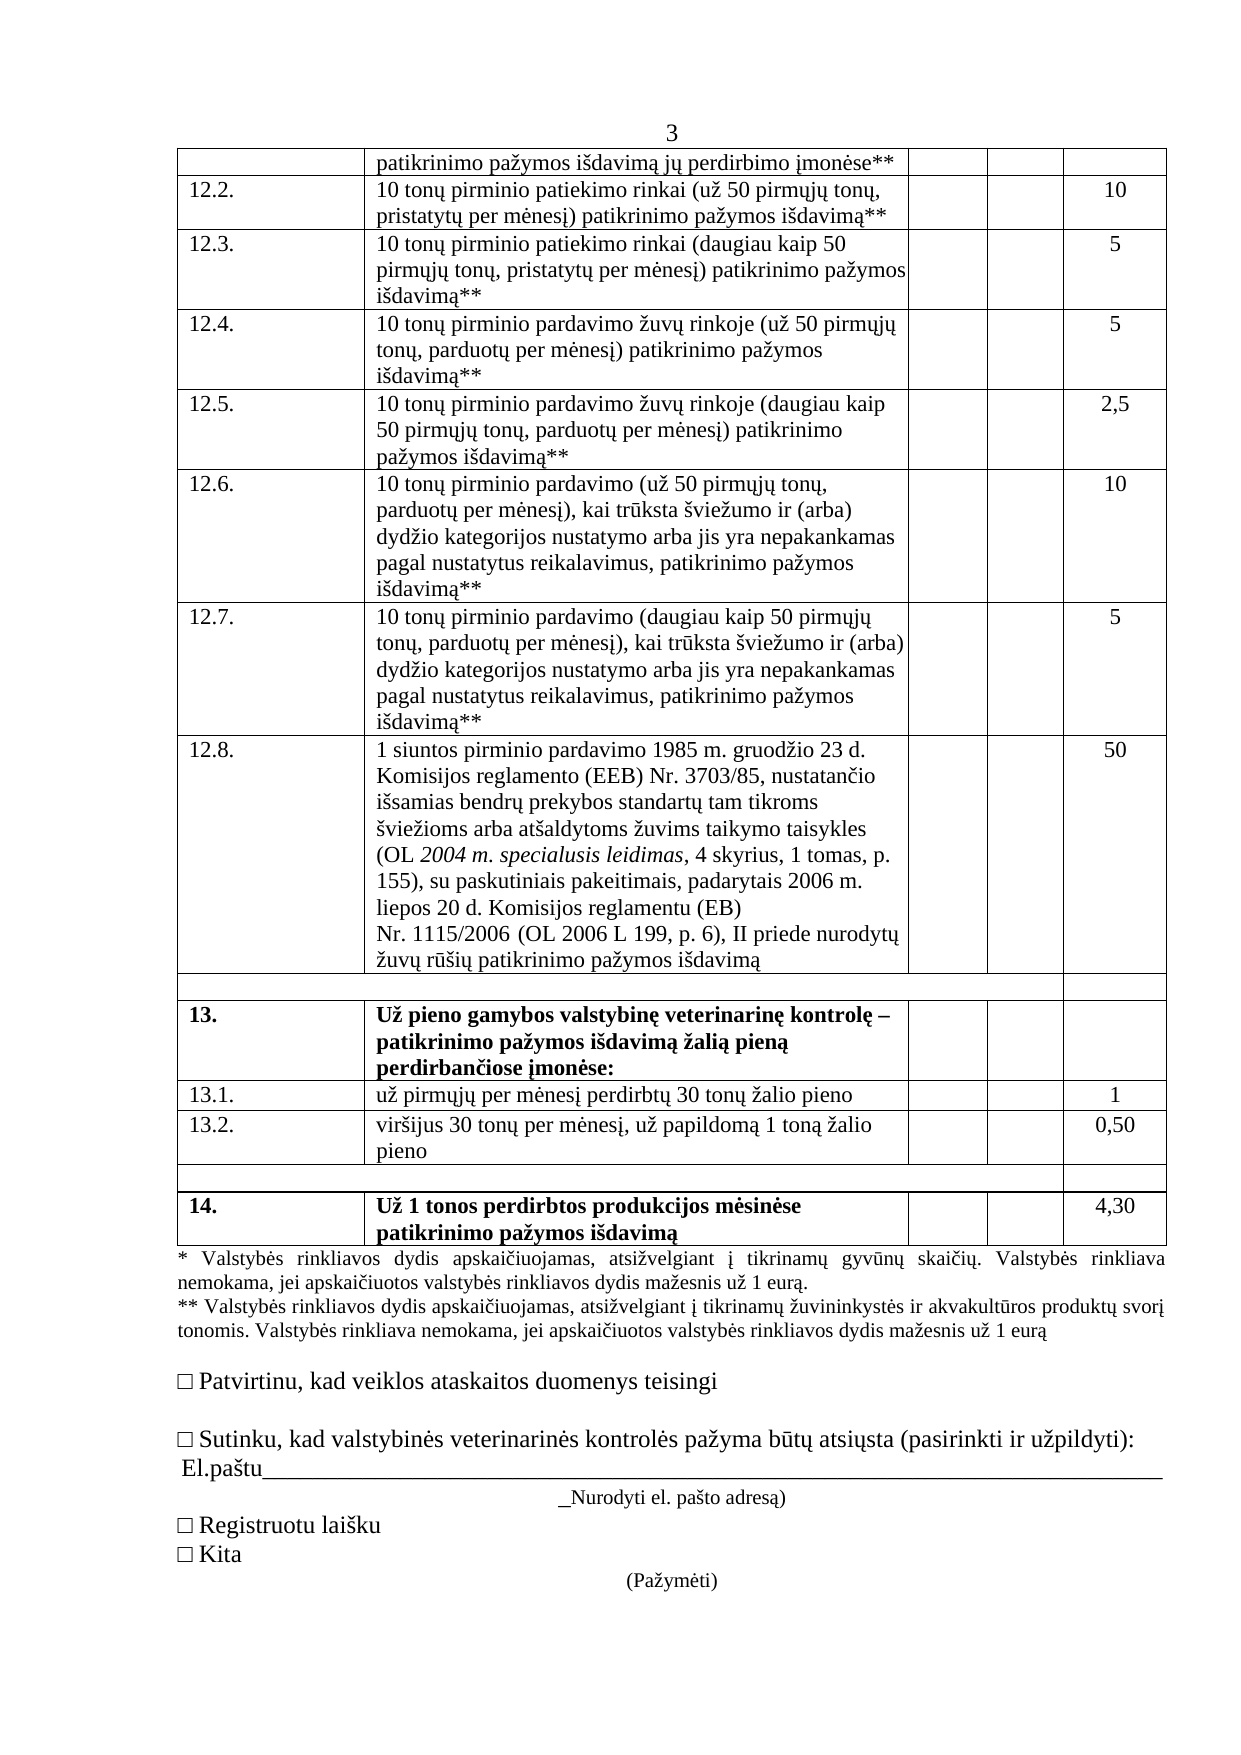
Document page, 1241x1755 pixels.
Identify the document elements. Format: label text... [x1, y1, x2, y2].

text □ Registruotu laišku [177, 1510, 1166, 1539]
table_cell [178, 974, 1063, 1000]
text □ Kita [177, 1539, 1166, 1568]
table_cell 5 [1064, 603, 1166, 735]
table_cell 14. [178, 1193, 364, 1245]
table_cell [1064, 149, 1166, 175]
table_cell [909, 310, 987, 389]
table_cell [909, 1193, 987, 1245]
table_cell 2,5 [1064, 390, 1166, 469]
table_cell [988, 1081, 1063, 1110]
table_cell 12.8. [178, 736, 364, 973]
table_cell 10 tonų pirminio patiekimo rinkai (daugiau kaip 50 pirmųjų tonų, pristatytų per mėnesį) patikrinimo pažymos išdavimą** [365, 230, 908, 309]
table_cell [909, 1111, 987, 1164]
table_cell [988, 310, 1063, 389]
table_cell [988, 1001, 1063, 1080]
table_cell [1064, 1165, 1166, 1191]
table_cell [909, 149, 987, 175]
table_cell [988, 1193, 1063, 1245]
table_cell viršijus 30 tonų per mėnesį, už papildomą 1 toną žalio pieno [365, 1111, 908, 1164]
table_cell 50 [1064, 736, 1166, 973]
table_cell [988, 470, 1063, 602]
table_cell 10 [1064, 470, 1166, 602]
table_cell 5 [1064, 310, 1166, 389]
table_cell 12.4. [178, 310, 364, 389]
text (Pažymėti) [177, 1568, 1166, 1592]
table_cell [909, 230, 987, 309]
table_cell 0,50 [1064, 1111, 1166, 1164]
table_cell Už pieno gamybos valstybinę veterinarinę kontrolę – patikrinimo pažymos išdavimą žalią pieną perdirbančiose įmonėse: [365, 1001, 908, 1080]
text □ Patvirtinu, kad veiklos ataskaitos duomenys teisingi [177, 1366, 1166, 1395]
table_cell 12.7. [178, 603, 364, 735]
table_cell [988, 603, 1063, 735]
table_cell 4,30 [1064, 1193, 1166, 1245]
table_cell [909, 470, 987, 602]
table_cell 12.5. [178, 390, 364, 469]
table_cell [988, 176, 1063, 229]
table_cell [1064, 1001, 1166, 1080]
table_cell [909, 390, 987, 469]
table_cell [178, 1165, 1063, 1191]
table_cell [909, 1001, 987, 1080]
table_cell 12.2. [178, 176, 364, 229]
text El.paštu_________________________________________________________________________Nurodyti el. pašto adresą) [177, 1453, 1166, 1510]
table_cell [1064, 974, 1166, 1000]
table_cell [909, 176, 987, 229]
table_cell 12.3. [178, 230, 364, 309]
table_cell [988, 1111, 1063, 1164]
table_cell [988, 149, 1063, 175]
table_cell [909, 603, 987, 735]
text ** Valstybės rinkliavos dydis apskaičiuojamas, atsižvelgiant į tikrinamų žuvininkystės ir akvakultūros produktų svorį tonomis. Valstybės rinkliava nemokama, jei apskaičiuotos valstybės rinkliavos dydis mažesnis už 1 eurą [177, 1294, 1166, 1342]
table_cell 13. [178, 1001, 364, 1080]
table_cell 10 tonų pirminio patiekimo rinkai (už 50 pirmųjų tonų, pristatytų per mėnesį) patikrinimo pažymos išdavimą** [365, 176, 908, 229]
table_cell Už 1 tonos perdirbtos produkcijos mėsinėse patikrinimo pažymos išdavimą [365, 1193, 908, 1245]
table_cell 10 [1064, 176, 1166, 229]
table_cell 10 tonų pirminio pardavimo žuvų rinkoje (daugiau kaip 50 pirmųjų tonų, parduotų per mėnesį) patikrinimo pažymos išdavimą** [365, 390, 908, 469]
table_cell [909, 1081, 987, 1110]
table_cell [988, 736, 1063, 973]
table_cell 5 [1064, 230, 1166, 309]
table_cell [988, 390, 1063, 469]
table_cell 13.2. [178, 1111, 364, 1164]
table_cell 10 tonų pirminio pardavimo (daugiau kaip 50 pirmųjų tonų, parduotų per mėnesį), kai trūksta šviežumo ir (arba) dydžio kategorijos nustatymo arba jis yra nepakankamas pagal nustatytus reikalavimus, patikrinimo pažymos išdavimą** [365, 603, 908, 735]
table_cell [988, 230, 1063, 309]
table_cell 12.6. [178, 470, 364, 602]
table_cell 10 tonų pirminio pardavimo žuvų rinkoje (už 50 pirmųjų tonų, parduotų per mėnesį) patikrinimo pažymos išdavimą** [365, 310, 908, 389]
table_cell patikrinimo pažymos išdavimą jų perdirbimo įmonėse** [365, 149, 908, 175]
text □ Sutinku, kad valstybinės veterinarinės kontrolės pažyma būtų atsiųsta (pasirinkti ir užpildyti): [177, 1424, 1166, 1453]
table_cell 1 siuntos pirminio pardavimo 1985 m. gruodžio 23 d. Komisijos reglamento (EEB) Nr. 3703/85, nustatančio išsamias bendrų prekybos standartų tam tikroms šviežioms arba atšaldytoms žuvims taikymo taisykles (OL 2004 m. specialusis leidimas, 4 skyrius, 1 tomas, p. 155), su paskutiniais pakeitimais, padarytais 2006 m. liepos 20 d. Komisijos reglamentu (EB) Nr. 1115/2006 (OL 2006 L 199, p. 6), II priede nurodytų žuvų rūšių patikrinimo pažymos išdavimą [365, 736, 908, 973]
table_cell [178, 149, 364, 175]
table_cell 13.1. [178, 1081, 364, 1110]
table_cell 1 [1064, 1081, 1166, 1110]
text * Valstybės rinkliavos dydis apskaičiuojamas, atsižvelgiant į tikrinamų gyvūnų skaičių. Valstybės rinkliava nemokama, jei apskaičiuotos valstybės rinkliavos dydis mažesnis už 1 eurą. [177, 1246, 1166, 1294]
table_cell 10 tonų pirminio pardavimo (už 50 pirmųjų tonų, parduotų per mėnesį), kai trūksta šviežumo ir (arba) dydžio kategorijos nustatymo arba jis yra nepakankamas pagal nustatytus reikalavimus, patikrinimo pažymos išdavimą** [365, 470, 908, 602]
table_cell [909, 736, 987, 973]
table_cell už pirmųjų per mėnesį perdirbtų 30 tonų žalio pieno [365, 1081, 908, 1110]
